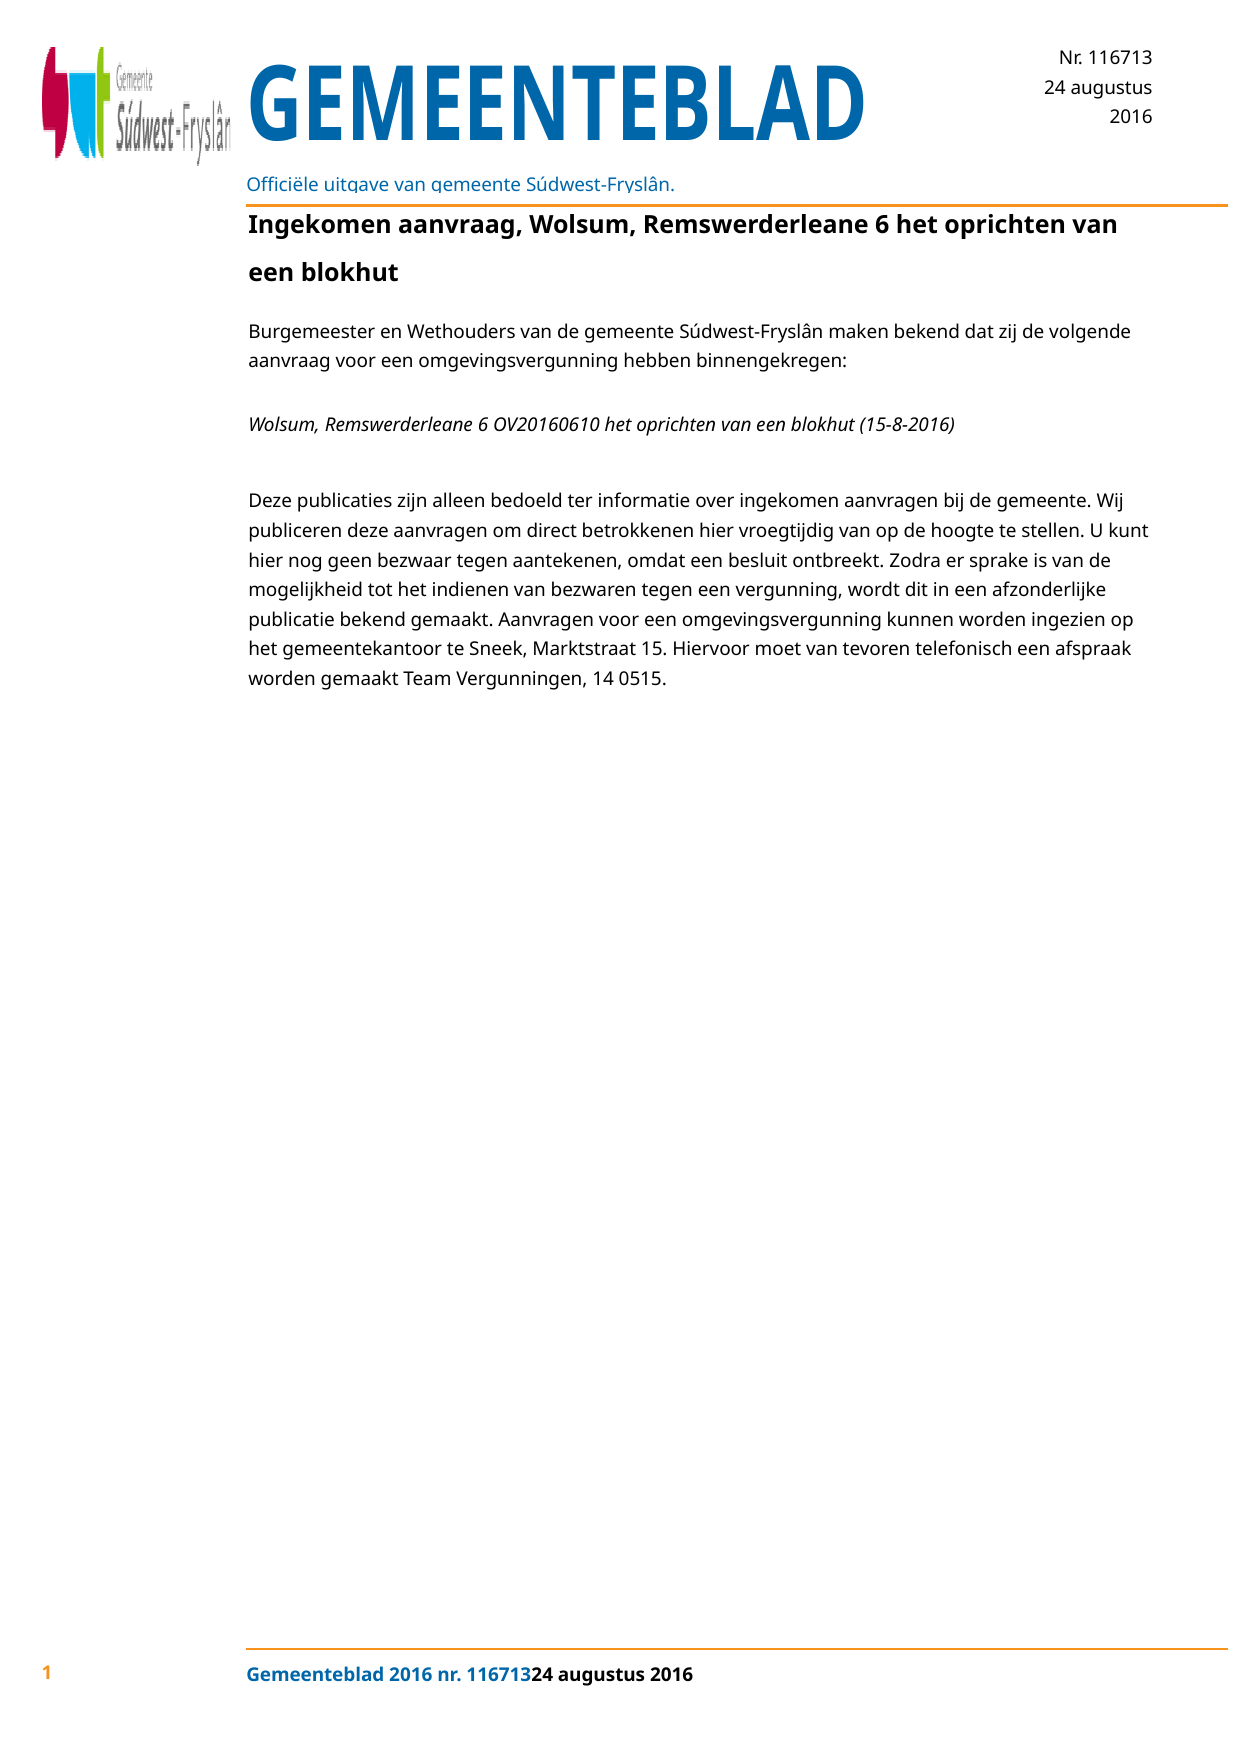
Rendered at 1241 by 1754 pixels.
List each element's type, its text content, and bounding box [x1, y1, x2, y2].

text Ingekomen aanvraag, Wolsum, Remswerderleane 6 het oprichten van een blokhut [248, 207, 1152, 288]
text Burgemeester en Wethouders van de gemeente Súdwest-Fryslân maken bekend dat zij de volgende aanvraag voor een omgevingsvergunning hebben binnengekregen: [248, 318, 1152, 373]
text Deze publicaties zijn alleen bedoeld ter informatie over ingekomen aanvragen bij de gemeente. Wij publiceren deze aanvragen om direct betrokkenen hier vroegtijdig van op de hoogte te stellen. U kunt hier nog geen bezwaar tegen aantekenen, omdat een besluit ontbreekt. Zodra er sprake is van de mogelijkheid tot het indienen van bezwaren tegen een vergunning, wordt dit in een afzonderlijke publicatie bekend gemaakt. Aanvragen voor een omgevingsvergunning kunnen worden ingezien op het gemeentekantoor te Sneek, Marktstraat 15. Hiervoor moet van tevoren telefonisch een afspraak worden gemaakt Team Vergunningen, 14 0515. [248, 488, 1152, 691]
picture [41, 47, 231, 172]
text Wolsum, Remswerderleane 6 OV20160610 het oprichten van een blokhut (15-8-2016) [248, 411, 1152, 437]
